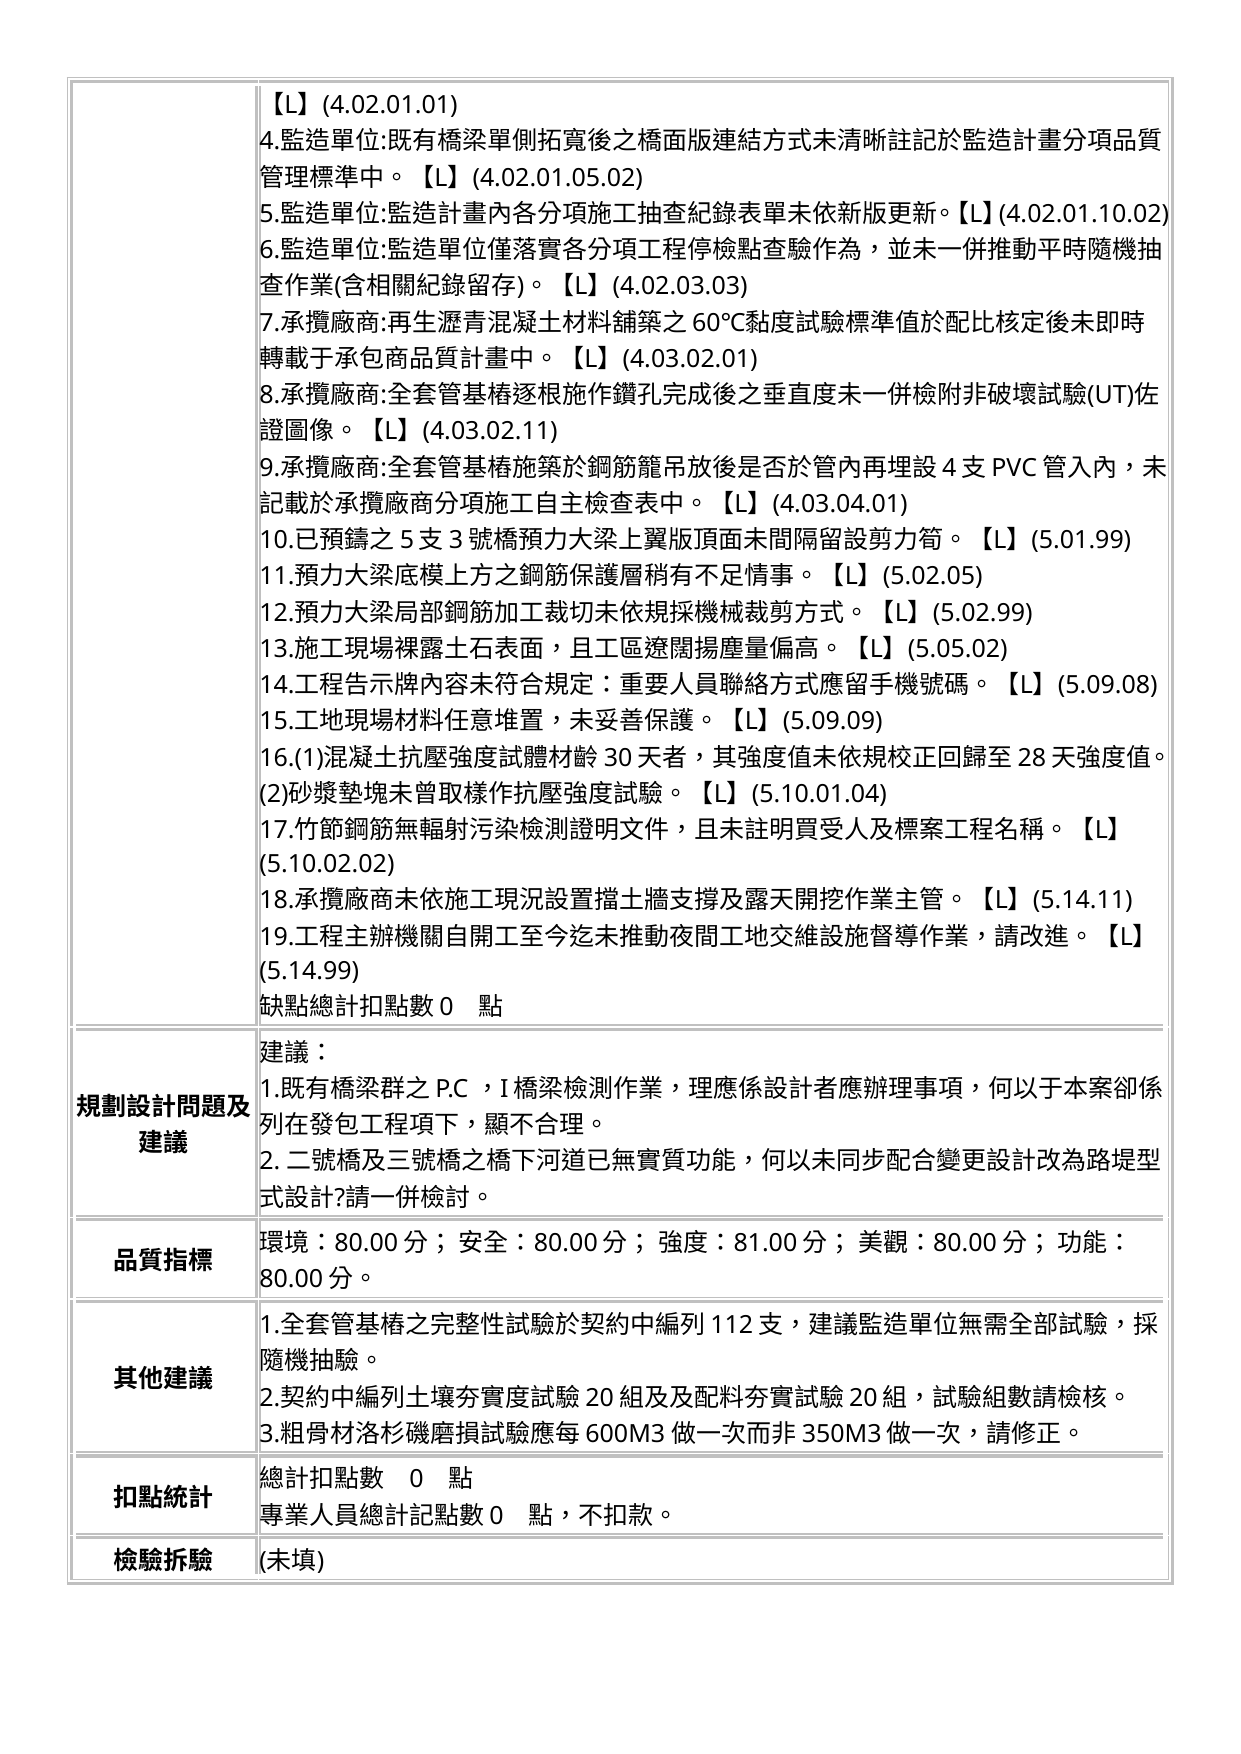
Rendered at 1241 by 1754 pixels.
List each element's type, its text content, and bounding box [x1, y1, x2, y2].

table_cell (未填) [258, 1533, 1171, 1579]
table_cell 檢驗拆驗 [70, 1533, 258, 1579]
table_cell [73, 83, 258, 1024]
table_cell 【L】(4.02.01.01) 4.監造單位:既有橋梁單側拓寬後之橋面版連結方式未清晰註記於監造計畫分項品質管理標準中。【L】(4.02.01.05.02) 5.監造單位:監造計畫內各分項施工抽查紀錄表單未依新版更新。【L】(4.02.01.10.02) 6.監造單位:監造單位僅落實各分項工程停檢點查驗作為，並未一併推動平時隨機抽查作業(含相關紀錄留存)。【L】(4.02.03.03) 7.承攬廠商:再生瀝青混凝土材料舖築之60℃黏度試驗標準值於配比核定後未即時轉載于承包商品質計畫中。【L】(4.03.02.01) 8.承攬廠商:全套管基樁逐根施作鑽孔完成後之垂直度未一併檢附非破壞試驗(UT)佐證圖像。【L】(4.03.02.11) 9.承攬廠商:全套管基樁施築於鋼筋籠吊放後是否於管內再埋設4支PVC管入內，未記載於承攬廠商分項施工自主檢查表中。【L】(4.03.04.01) 10.已預鑄之5支3號橋預力大梁上翼版頂面未間隔留設剪力筍。【L】(5.01.99) 11.預力大梁底模上方之鋼筋保護層稍有不足情事。【L】(5.02.05) 12.預力大梁局部鋼筋加工裁切未依規採機械裁剪方式。【L】(5.02.99) 13.施工現場裸露土石表面，且工區遼闊揚塵量偏高。【L】(5.05.02) 14.工程告示牌內容未符合規定：重要人員聯絡方式應留手機號碼。【L】(5.09.08) 15.工地現場材料任意堆置，未妥善保護。【L】(5.09.09) 16.(1)混凝土抗壓強度試體材齡30天者，其強度值未依規校正回歸至28天強度值。(2)砂漿墊塊未曾取樣作抗壓強度試驗。【L】(5.10.01.04) 17.竹節鋼筋無輻射污染檢測證明文件，且未註明買受人及標案工程名稱。【L】(5.10.02.02) 18.承攬廠商未依施工現況設置擋土牆支撐及露天開挖作業主管。【L】(5.14.11) 19.工程主辦機關自開工至今迄未推動夜間工地交維設施督導作業，請改進。【L】(5.14.99) 缺點總計扣點數0 點 [258, 78, 1171, 1024]
table_cell 規劃設計問題及建議 [70, 1024, 258, 1215]
table_cell 扣點統計 [70, 1451, 258, 1533]
table_cell 其他建議 [70, 1297, 258, 1451]
table_cell 品質指標 [70, 1215, 258, 1297]
table_cell 建議： 1.既有橋梁群之P.C ，I橋梁檢測作業，理應係設計者應辦理事項，何以于本案卻係列在發包工程項下，顯不合理。 2. 二號橋及三號橋之橋下河道已無實質功能，何以未同步配合變更設計改為路堤型式設計?請一併檢討。 [258, 1024, 1171, 1215]
table_cell 環境：80.00分； 安全：80.00分； 強度：81.00分； 美觀：80.00分； 功能：80.00分。 [258, 1215, 1171, 1297]
table_cell 總計扣點數 0 點 專業人員總計記點數0 點，不扣款。 [258, 1451, 1171, 1533]
table_cell 1.全套管基樁之完整性試驗於契約中編列112支，建議監造單位無需全部試驗，採隨機抽驗。 2.契約中編列土壤夯實度試驗20組及及配料夯實試驗20組，試驗組數請檢核。 3.粗骨材洛杉磯磨損試驗應每600M3 做一次而非350M3做一次，請修正。 [258, 1297, 1171, 1451]
